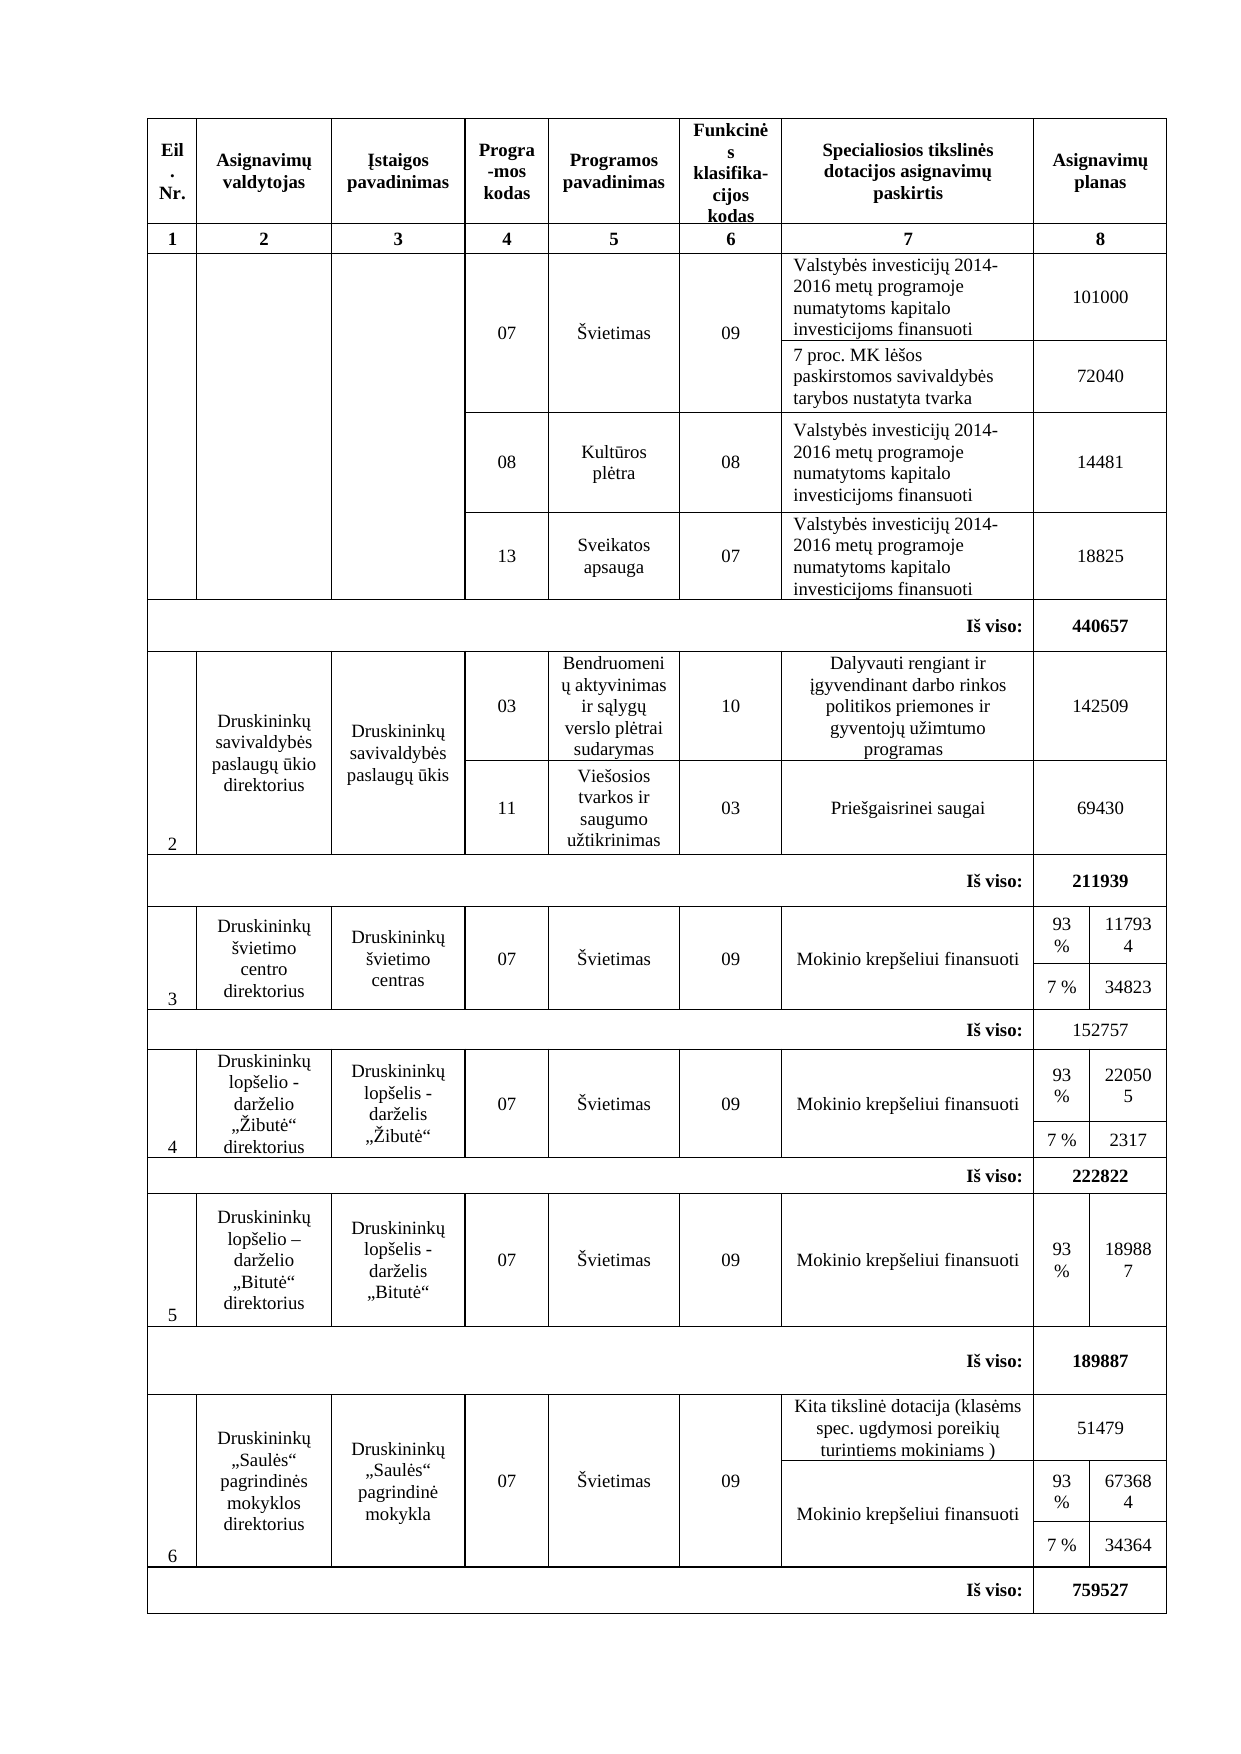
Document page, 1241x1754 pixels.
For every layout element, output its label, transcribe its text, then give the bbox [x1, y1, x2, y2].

table_cell 07 [466, 1395, 548, 1566]
table_cell Mokinio krepšeliui finansuoti [782, 1461, 1033, 1566]
table_cell 7 proc. MK lėšos paskirstomos savivaldybės tarybos nustatyta tvarka [782, 341, 1033, 412]
table_cell 152757 [1034, 1010, 1166, 1048]
table_cell 2 [148, 652, 196, 854]
table_cell Valstybės investicijų 2014-2016 metų programoje numatytoms kapitalo investicijoms finansuoti [782, 513, 1033, 599]
table_cell 07 [466, 1194, 548, 1326]
table_cell Iš viso: [148, 1010, 1033, 1048]
table_cell 09 [680, 907, 781, 1009]
table_cell 222822 [1034, 1158, 1166, 1193]
table_cell Druskininkų „Saulės“ pagrindinės mokyklos direktorius [197, 1395, 331, 1566]
table_cell 09 [680, 1395, 781, 1566]
table_cell 220505 [1090, 1050, 1166, 1121]
table_cell 3 [332, 224, 464, 252]
table_cell 4 [466, 224, 548, 252]
table_cell Švietimas [549, 1194, 679, 1326]
table_cell Viešosios tvarkos ir saugumo užtikrinimas [549, 761, 679, 854]
table_cell 93% [1034, 907, 1089, 962]
table_header Asignavimų valdytojas [197, 119, 331, 223]
table_cell Mokinio krepšeliui finansuoti [782, 1194, 1033, 1326]
table_cell Bendruomenių aktyvinimas ir sąlygų verslo plėtrai sudarymas [549, 652, 679, 760]
table_cell 11 [466, 761, 548, 854]
table_cell 5 [148, 1194, 196, 1326]
table_cell 142509 [1034, 652, 1166, 760]
table_cell 7 [782, 224, 1033, 252]
table_cell 72040 [1034, 341, 1166, 412]
table_cell 09 [680, 254, 781, 412]
table_cell 440657 [1034, 600, 1166, 651]
table_cell Druskininkų lopšelis - darželis „Žibutė“ [332, 1050, 464, 1157]
table_cell 03 [466, 652, 548, 760]
table_cell 7 % [1034, 1122, 1089, 1157]
table_header Asignavimų planas [1034, 119, 1166, 223]
table_cell 07 [466, 907, 548, 1009]
table_cell Mokinio krepšeliui finansuoti [782, 907, 1033, 1009]
table_cell 07 [466, 1050, 548, 1157]
table_cell [332, 254, 464, 599]
table_cell Valstybės investicijų 2014-2016 metų programoje numatytoms kapitalo investicijoms finansuoti [782, 413, 1033, 512]
table_cell 13 [466, 513, 548, 599]
table_cell 08 [680, 413, 781, 512]
table_header Specialiosios tikslinės dotacijos asignavimų paskirtis [782, 119, 1033, 223]
table_header Eil. Nr. [148, 119, 196, 223]
table_cell Valstybės investicijų 2014-2016 metų programoje numatytoms kapitalo investicijoms finansuoti [782, 254, 1033, 340]
table_cell Priešgaisrinei saugai [782, 761, 1033, 854]
table_cell 07 [466, 254, 548, 412]
table_cell Iš viso: [148, 855, 1033, 906]
table_cell Druskininkų lopšelis - darželis „Bitutė“ [332, 1194, 464, 1326]
table_cell 51479 [1034, 1395, 1166, 1460]
table_cell Švietimas [549, 1050, 679, 1157]
table_cell Švietimas [549, 1395, 679, 1566]
table_cell Švietimas [549, 907, 679, 1009]
table_cell 2 [197, 224, 331, 252]
table_cell 117934 [1090, 907, 1166, 962]
table_cell 07 [680, 513, 781, 599]
table_cell 34364 [1090, 1522, 1166, 1566]
table_cell 08 [466, 413, 548, 512]
table_cell 03 [680, 761, 781, 854]
table_cell Druskininkų „Saulės“ pagrindinė mokykla [332, 1395, 464, 1566]
table_cell 2317 [1090, 1122, 1166, 1157]
table_cell 8 [1034, 224, 1166, 252]
table_cell 14481 [1034, 413, 1166, 512]
table_cell [197, 254, 331, 599]
table_cell 5 [549, 224, 679, 252]
table_cell Iš viso: [148, 600, 1033, 651]
table_cell 09 [680, 1050, 781, 1157]
table_cell Kita tikslinė dotacija (klasėms spec. ugdymosi poreikių turintiems mokiniams ) [782, 1395, 1033, 1460]
table_cell 211939 [1034, 855, 1166, 906]
table_cell 34823 [1090, 964, 1166, 1009]
table_cell Iš viso: [148, 1568, 1033, 1613]
table_cell Kultūros plėtra [549, 413, 679, 512]
table_header Progra-mos kodas [466, 119, 548, 223]
table_cell Druskininkų lopšelio – darželio „Bitutė“ direktorius [197, 1194, 331, 1326]
table_cell 93% [1034, 1050, 1089, 1121]
table_cell 4 [148, 1050, 196, 1157]
table_cell 189887 [1090, 1194, 1166, 1326]
table_cell Druskininkų savivaldybės paslaugų ūkio direktorius [197, 652, 331, 854]
table_cell Druskininkų švietimo centro direktorius [197, 907, 331, 1009]
table_cell Iš viso: [148, 1327, 1033, 1394]
table_cell 10 [680, 652, 781, 760]
table_cell 6 [680, 224, 781, 252]
table_cell [148, 254, 196, 599]
table_header Įstaigos pavadinimas [332, 119, 464, 223]
table_cell 189887 [1034, 1327, 1166, 1394]
table_cell 6 [148, 1395, 196, 1566]
table_cell Druskininkų savivaldybės paslaugų ūkis [332, 652, 464, 854]
table_cell Mokinio krepšeliui finansuoti [782, 1050, 1033, 1157]
table_cell 101000 [1034, 254, 1166, 340]
table_cell 7 % [1034, 1522, 1089, 1566]
table_header Programos pavadinimas [549, 119, 679, 223]
table_cell 1 [148, 224, 196, 252]
table_cell Iš viso: [148, 1158, 1033, 1193]
table_cell Švietimas [549, 254, 679, 412]
table_cell Druskininkų lopšelio - darželio „Žibutė“ direktorius [197, 1050, 331, 1157]
table_cell 69430 [1034, 761, 1166, 854]
table_cell 3 [148, 907, 196, 1009]
table_cell 673684 [1090, 1461, 1166, 1521]
table_cell 93% [1034, 1194, 1089, 1326]
table_cell 09 [680, 1194, 781, 1326]
table_cell Dalyvauti rengiant ir įgyvendinant darbo rinkos politikos priemones ir gyventojų užimtumo programas [782, 652, 1033, 760]
table_cell Druskininkų švietimo centras [332, 907, 464, 1009]
table_cell 7 % [1034, 964, 1089, 1009]
table_cell Sveikatos apsauga [549, 513, 679, 599]
table_header Funkcinės klasifika-cijos kodas [680, 119, 781, 223]
table_cell 759527 [1034, 1568, 1166, 1613]
table_cell 93% [1034, 1461, 1089, 1521]
table_cell 18825 [1034, 513, 1166, 599]
